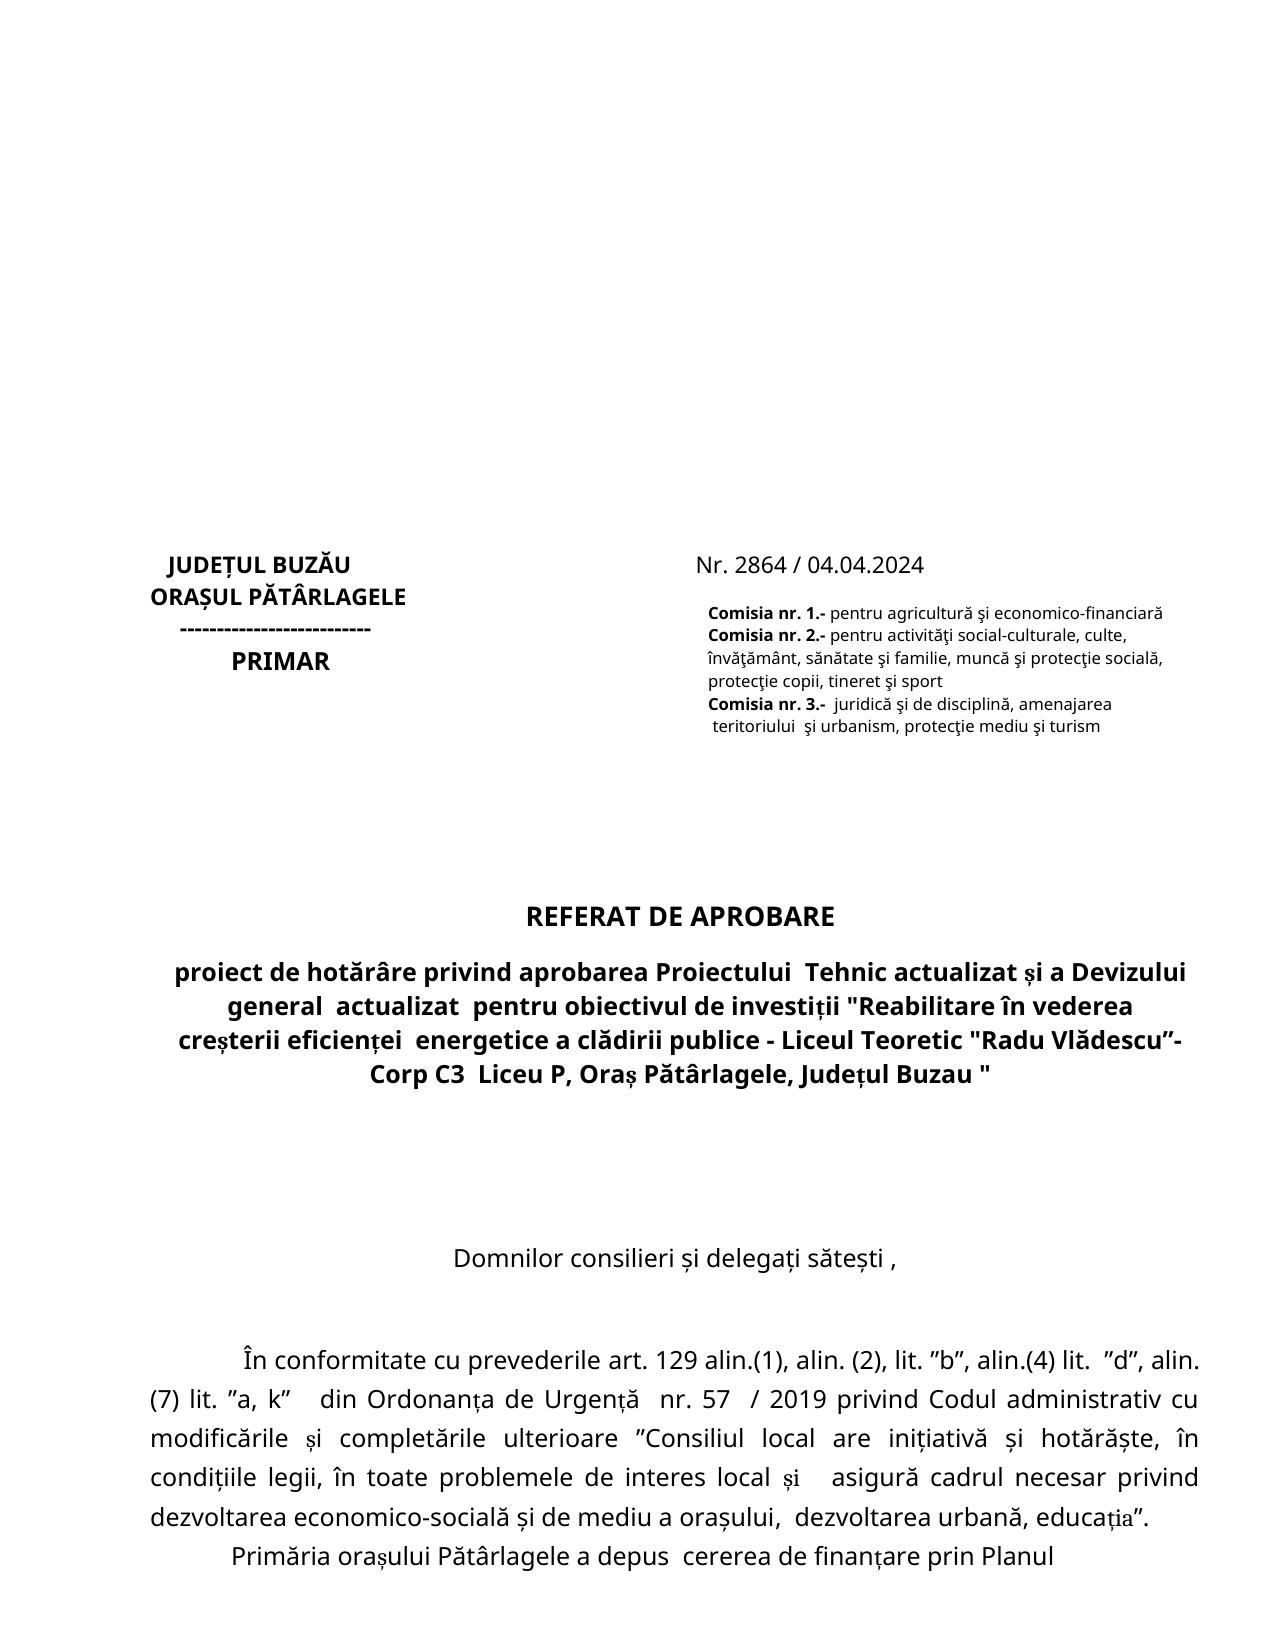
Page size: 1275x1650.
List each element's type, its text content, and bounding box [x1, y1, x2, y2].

text REFERAT DE APROBARE [172, 897, 1188, 934]
text În conformitate cu prevederile art. 129 alin.(1), alin. (2), lit. ”b”, alin.(4) lit. ”d”, alin. (7) lit. ”a, k” din Ordonanța de Urgență nr. 57 / 2019 privind Codul administrativ cu modificările și completările ulterioare ”Consiliul local are iniţiativă şi hotărăşte, în condiţiile legii, în toate problemele de interes local și asigură cadrul necesar privind dezvoltarea economico-socială şi de mediu a oraşului, dezvoltarea urbană, educația”. [150, 1342, 1200, 1533]
text Domnilor consilieri şi delegaţi săteşti , [150, 1240, 1200, 1274]
text Primăria orașului Pătârlagele a depus cererea de finanțare prin Planul [172, 1538, 1188, 1572]
text proiect de hotărâre privind aprobarea Proiectului Tehnic actualizat și a Devizului general actualizat pentru obiectivul de investiții "Reabilitare în vederea creșterii eficienței energetice a clădirii publice - Liceul Teoretic "Radu Vlădescu”- Corp C3 Liceu P, Oraș Pătârlagele, Județul Buzau " [172, 955, 1188, 1091]
text PRIMAR [172, 643, 692, 678]
text -------------------------- [150, 612, 692, 643]
subtitle JUDEŢUL BUZĂU Nr. 2864 / 04.04.2024 [150, 549, 1200, 581]
text ORAŞUL PĂTÂRLAGELE [150, 581, 1200, 612]
